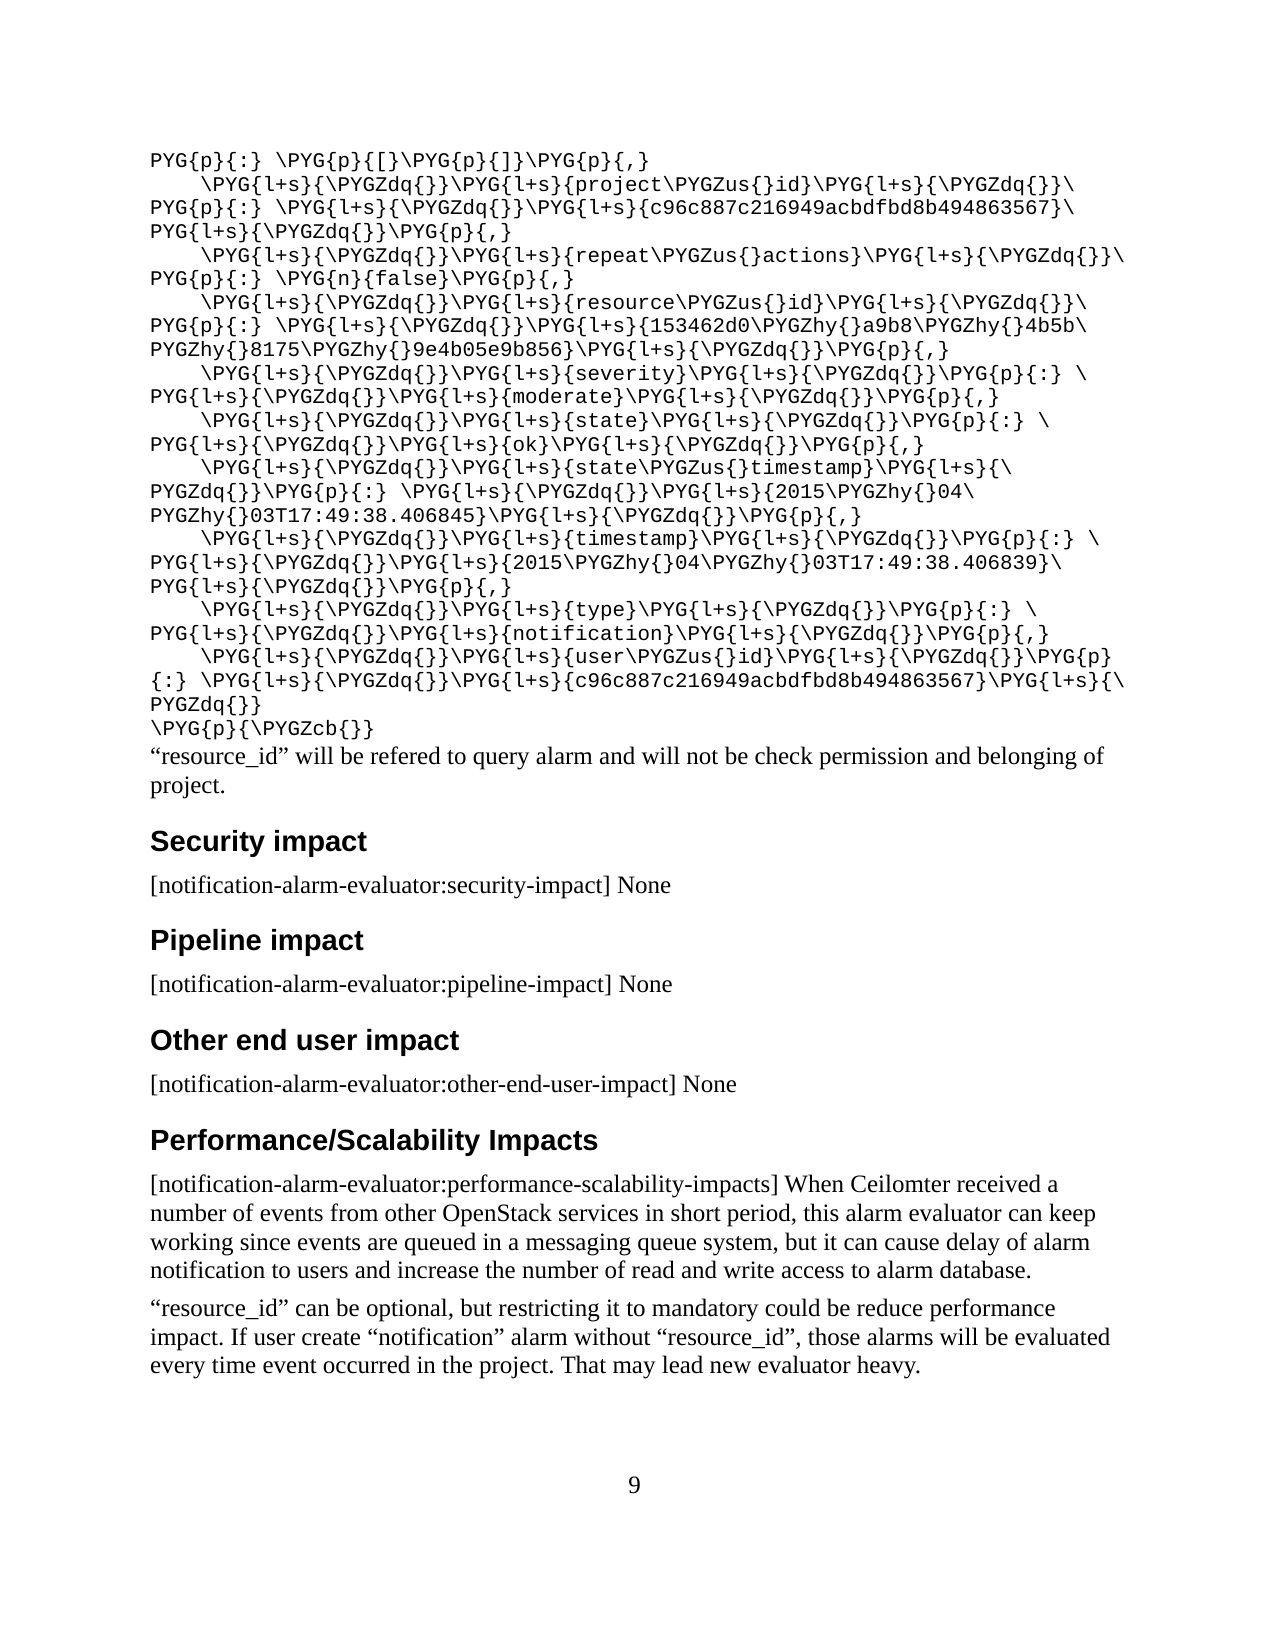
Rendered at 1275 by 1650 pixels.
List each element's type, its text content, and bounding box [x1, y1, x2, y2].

text \PYG{l+s}{\PYGZdq{}}\PYG{l+s}{severity}\PYG{l+s}{\PYGZdq{}}\PYG{p}{:} \PYG{l+s}{\PYGZdq{}}\PYG{l+s}{moderate}\PYG{l+s}{\PYGZdq{}}\PYG{p}{,} [150, 363, 1125, 410]
subtitle Pipeline impact [150, 923, 1125, 957]
text [notification-alarm-evaluator:security-impact] None [150, 870, 1125, 898]
text \PYG{l+s}{\PYGZdq{}}\PYG{l+s}{user\PYGZus{}id}\PYG{l+s}{\PYGZdq{}}\PYG{p}{:} \PYG{l+s}{\PYGZdq{}}\PYG{l+s}{c96c887c216949acbdfbd8b494863567}\PYG{l+s}{\PYGZdq{}} [150, 647, 1125, 717]
text [notification-alarm-evaluator:other-end-user-impact] None [150, 1069, 1125, 1098]
text “resource_id” will be refered to query alarm and will not be check permission and belonging of project. [150, 741, 1125, 799]
subtitle Security impact [150, 824, 1125, 857]
text \PYG{p}{\PYGZcb{}} [150, 717, 1125, 741]
text \PYG{l+s}{\PYGZdq{}}\PYG{l+s}{project\PYGZus{}id}\PYG{l+s}{\PYGZdq{}}\PYG{p}{:} \PYG{l+s}{\PYGZdq{}}\PYG{l+s}{c96c887c216949acbdfbd8b494863567}\PYG{l+s}{\PYGZdq{}}\PYG{p}{,} [150, 174, 1125, 244]
text \PYG{l+s}{\PYGZdq{}}\PYG{l+s}{type}\PYG{l+s}{\PYGZdq{}}\PYG{p}{:} \PYG{l+s}{\PYGZdq{}}\PYG{l+s}{notification}\PYG{l+s}{\PYGZdq{}}\PYG{p}{,} [150, 599, 1125, 647]
text PYG{p}{:} \PYG{p}{[}\PYG{p}{]}\PYG{p}{,} [150, 150, 1125, 174]
text [notification-alarm-evaluator:performance-scalability-impacts] When Ceilomter received a number of events from other OpenStack services in short period, this alarm evaluator can keep working since events are queued in a messaging queue system, but it can cause delay of alarm notification to users and increase the number of read and write access to alarm database. [150, 1169, 1125, 1284]
text \PYG{l+s}{\PYGZdq{}}\PYG{l+s}{state\PYGZus{}timestamp}\PYG{l+s}{\PYGZdq{}}\PYG{p}{:} \PYG{l+s}{\PYGZdq{}}\PYG{l+s}{2015\PYGZhy{}04\PYGZhy{}03T17:49:38.406845}\PYG{l+s}{\PYGZdq{}}\PYG{p}{,} [150, 457, 1125, 528]
subtitle Other end user impact [150, 1023, 1125, 1057]
text [notification-alarm-evaluator:pipeline-impact] None [150, 969, 1125, 998]
text \PYG{l+s}{\PYGZdq{}}\PYG{l+s}{repeat\PYGZus{}actions}\PYG{l+s}{\PYGZdq{}}\PYG{p}{:} \PYG{n}{false}\PYG{p}{,} [150, 244, 1125, 292]
text “resource_id” can be optional, but restricting it to mandatory could be reduce performance impact. If user create “notification” alarm without “resource_id”, those alarms will be evaluated every time event occurred in the project. That may lead new evaluator heavy. [150, 1293, 1125, 1379]
text \PYG{l+s}{\PYGZdq{}}\PYG{l+s}{resource\PYGZus{}id}\PYG{l+s}{\PYGZdq{}}\PYG{p}{:} \PYG{l+s}{\PYGZdq{}}\PYG{l+s}{153462d0\PYGZhy{}a9b8\PYGZhy{}4b5b\PYGZhy{}8175\PYGZhy{}9e4b05e9b856}\PYG{l+s}{\PYGZdq{}}\PYG{p}{,} [150, 292, 1125, 363]
text \PYG{l+s}{\PYGZdq{}}\PYG{l+s}{timestamp}\PYG{l+s}{\PYGZdq{}}\PYG{p}{:} \PYG{l+s}{\PYGZdq{}}\PYG{l+s}{2015\PYGZhy{}04\PYGZhy{}03T17:49:38.406839}\PYG{l+s}{\PYGZdq{}}\PYG{p}{,} [150, 528, 1125, 599]
text \PYG{l+s}{\PYGZdq{}}\PYG{l+s}{state}\PYG{l+s}{\PYGZdq{}}\PYG{p}{:} \PYG{l+s}{\PYGZdq{}}\PYG{l+s}{ok}\PYG{l+s}{\PYGZdq{}}\PYG{p}{,} [150, 410, 1125, 457]
subtitle Performance/Scalability Impacts [150, 1123, 1125, 1157]
